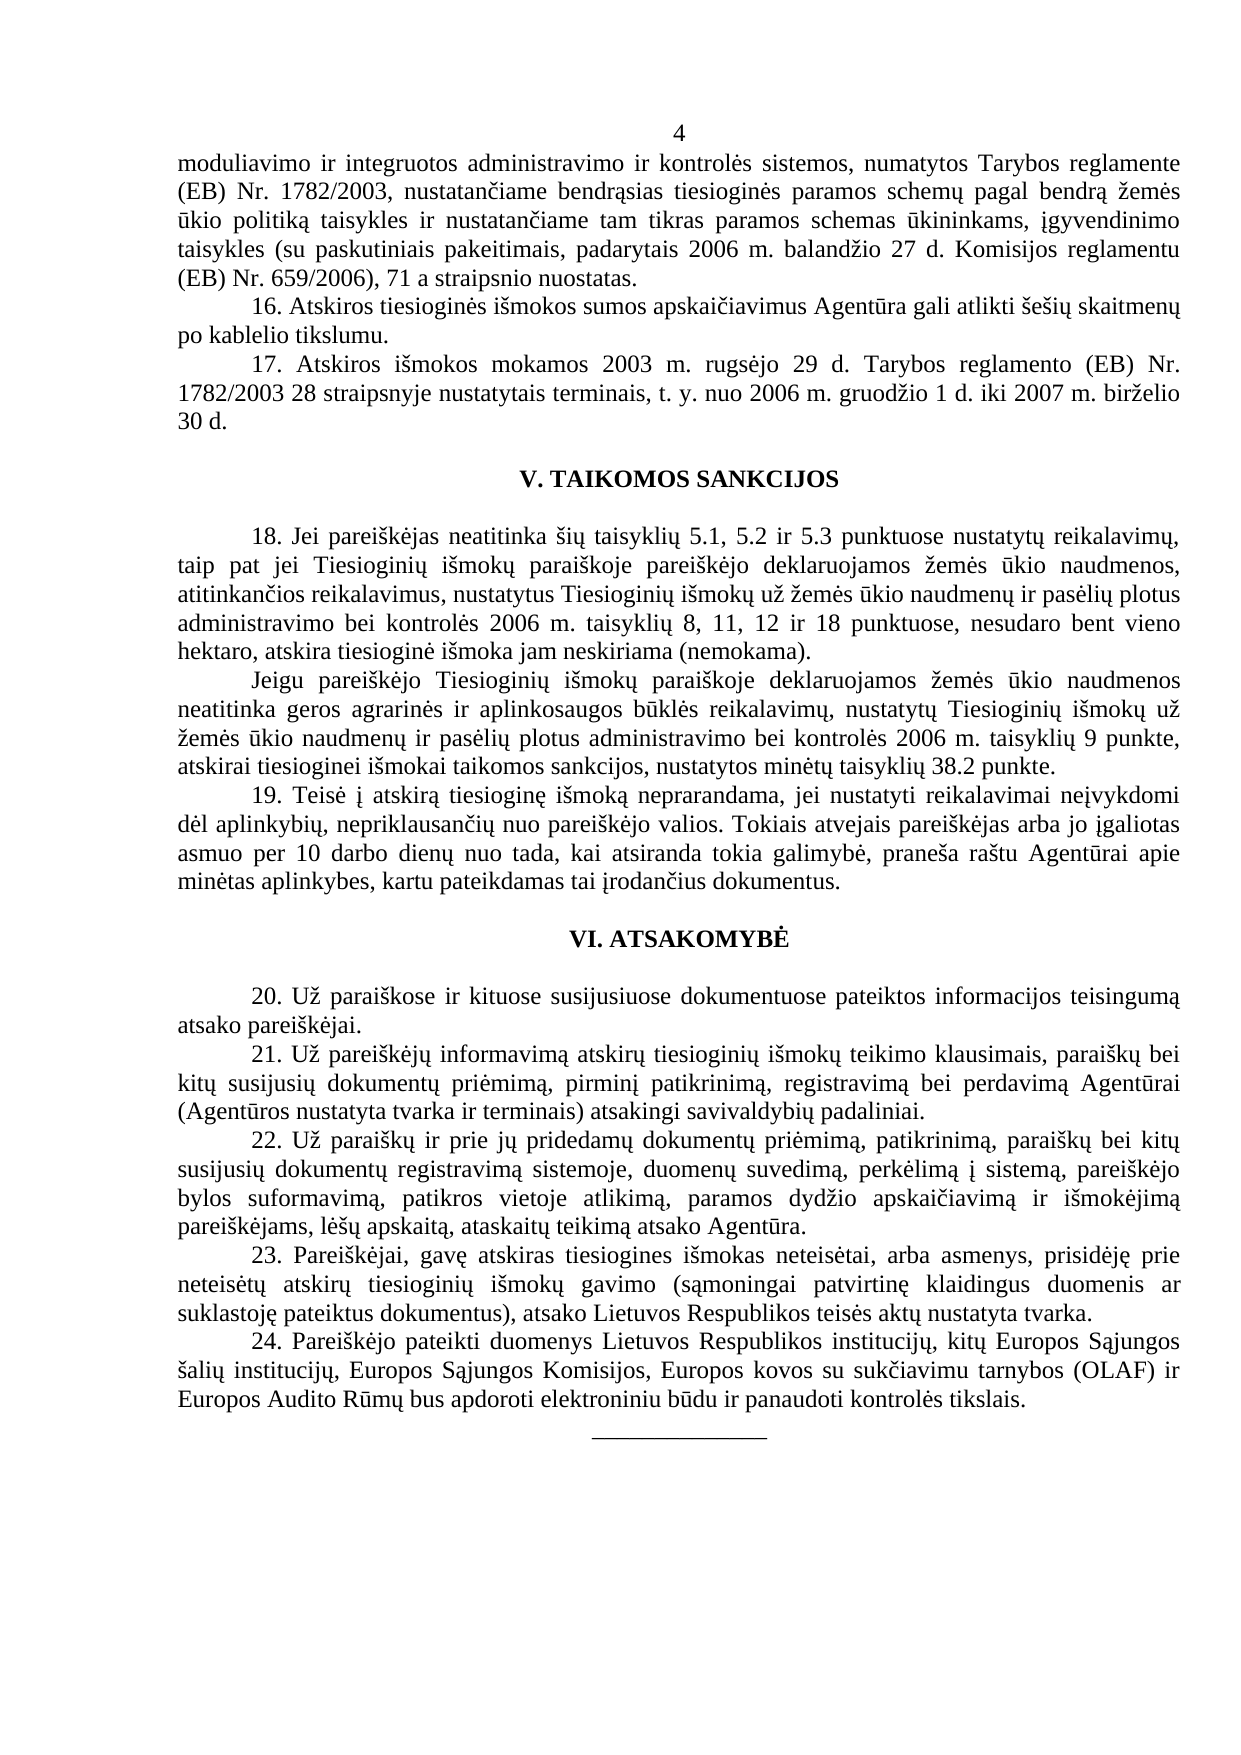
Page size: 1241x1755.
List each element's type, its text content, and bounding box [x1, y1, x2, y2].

text 24. Pareiškėjo pateikti duomenys Lietuvos Respublikos institucijų, kitų Europos Sąjungos šalių institucijų, Europos Sąjungos Komisijos, Europos kovos su sukčiavimu tarnybos (OLAF) ir Europos Audito Rūmų bus apdoroti elektroniniu būdu ir panaudoti kontrolės tikslais. [177, 1326, 1181, 1413]
text 23. Pareiškėjai, gavę atskiras tiesiogines išmokas neteisėtai, arba asmenys, prisidėję prie neteisėtų atskirų tiesioginių išmokų gavimo (sąmoningai patvirtinę klaidingus duomenis ar suklastoję pateiktus dokumentus), atsako Lietuvos Respublikos teisės aktų nustatyta tvarka. [177, 1240, 1181, 1326]
text V. TAIKOMOS SANKCIJOS [177, 464, 1181, 493]
text 18. Jei pareiškėjas neatitinka šių taisyklių 5.1, 5.2 ir 5.3 punktuose nustatytų reikalavimų, taip pat jei Tiesioginių išmokų paraiškoje pareiškėjo deklaruojamos žemės ūkio naudmenos, atitinkančios reikalavimus, nustatytus Tiesioginių išmokų už žemės ūkio naudmenų ir pasėlių plotus administravimo bei kontrolės 2006 m. taisyklių 8, 11, 12 ir 18 punktuose, nesudaro bent vieno hektaro, atskira tiesioginė išmoka jam neskiriama (nemokama). [177, 521, 1181, 665]
text moduliavimo ir integruotos administravimo ir kontrolės sistemos, numatytos Tarybos reglamente (EB) Nr. 1782/2003, nustatančiame bendrąsias tiesioginės paramos schemų pagal bendrą žemės ūkio politiką taisykles ir nustatančiame tam tikras paramos schemas ūkininkams, įgyvendinimo taisykles (su paskutiniais pakeitimais, padarytais 2006 m. balandžio 27 d. Komisijos reglamentu (EB) Nr. 659/2006), 71 a straipsnio nuostatas. [177, 148, 1181, 291]
text VI. ATSAKOMYBĖ [177, 924, 1181, 953]
text 21. Už pareiškėjų informavimą atskirų tiesioginių išmokų teikimo klausimais, paraiškų bei kitų susijusių dokumentų priėmimą, pirminį patikrinimą, registravimą bei perdavimą Agentūrai (Agentūros nustatyta tvarka ir terminais) atsakingi savivaldybių padaliniai. [177, 1039, 1181, 1125]
text 22. Už paraiškų ir prie jų pridedamų dokumentų priėmimą, patikrinimą, paraiškų bei kitų susijusių dokumentų registravimą sistemoje, duomenų suvedimą, perkėlimą į sistemą, pareiškėjo bylos suformavimą, patikros vietoje atlikimą, paramos dydžio apskaičiavimą ir išmokėjimą pareiškėjams, lėšų apskaitą, ataskaitų teikimą atsako Agentūra. [177, 1125, 1181, 1240]
text Jeigu pareiškėjo Tiesioginių išmokų paraiškoje deklaruojamos žemės ūkio naudmenos neatitinka geros agrarinės ir aplinkosaugos būklės reikalavimų, nustatytų Tiesioginių išmokų už žemės ūkio naudmenų ir pasėlių plotus administravimo bei kontrolės 2006 m. taisyklių 9 punkte, atskirai tiesioginei išmokai taikomos sankcijos, nustatytos minėtų taisyklių 38.2 punkte. [177, 665, 1181, 780]
text ______________ [177, 1413, 1181, 1441]
text 19. Teisė į atskirą tiesioginę išmoką neprarandama, jei nustatyti reikalavimai neįvykdomi dėl aplinkybių, nepriklausančių nuo pareiškėjo valios. Tokiais atvejais pareiškėjas arba jo įgaliotas asmuo per 10 darbo dienų nuo tada, kai atsiranda tokia galimybė, praneša raštu Agentūrai apie minėtas aplinkybes, kartu pateikdamas tai įrodančius dokumentus. [177, 780, 1181, 895]
text 20. Už paraiškose ir kituose susijusiuose dokumentuose pateiktos informacijos teisingumą atsako pareiškėjai. [177, 981, 1181, 1039]
text 16. Atskiros tiesioginės išmokos sumos apskaičiavimus Agentūra gali atlikti šešių skaitmenų po kablelio tikslumu. [177, 291, 1181, 349]
text 17. Atskiros išmokos mokamos 2003 m. rugsėjo 29 d. Tarybos reglamento (EB) Nr. 1782/2003 28 straipsnyje nustatytais terminais, t. y. nuo 2006 m. gruodžio 1 d. iki 2007 m. birželio 30 d. [177, 349, 1181, 435]
